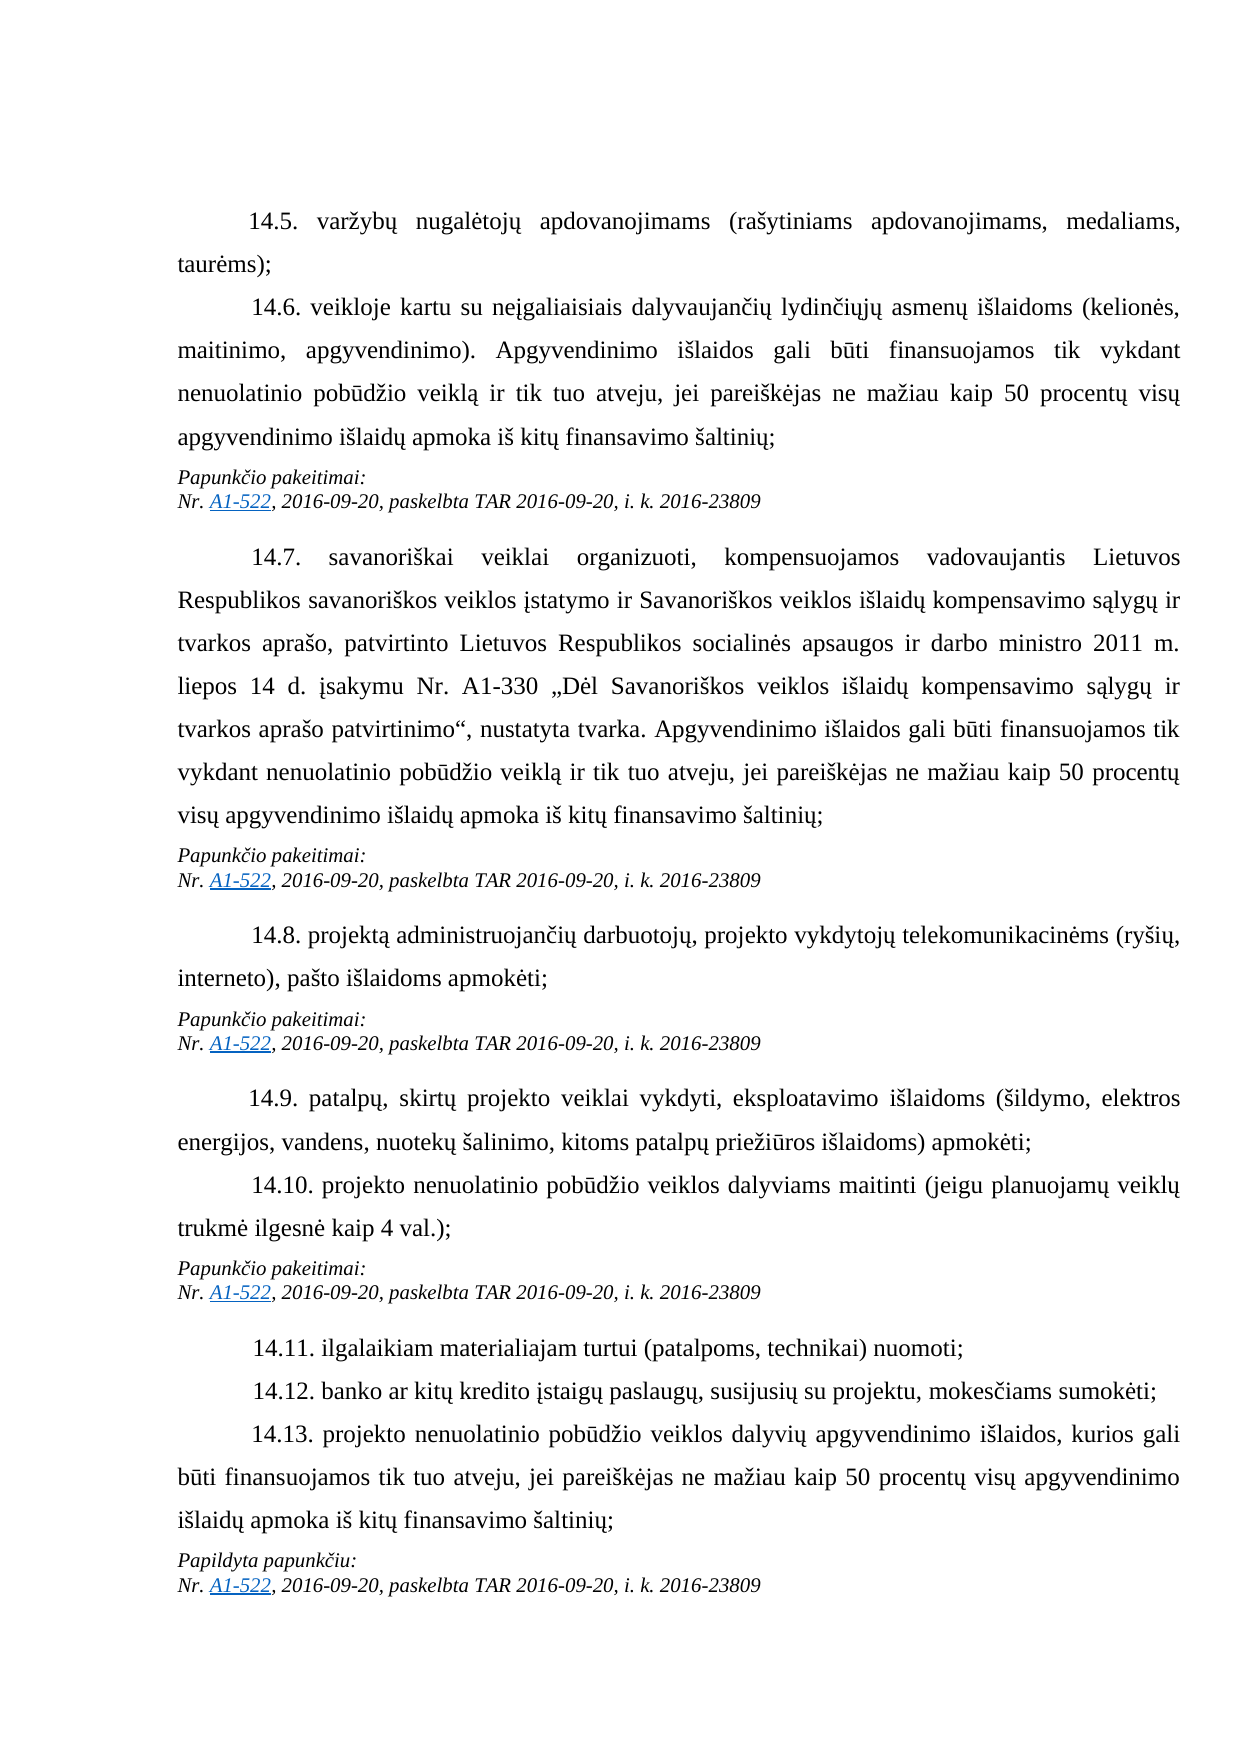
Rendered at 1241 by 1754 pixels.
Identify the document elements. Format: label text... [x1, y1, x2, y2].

text 14.10. projekto nenuolatinio pobūdžio veiklos dalyviams maitinti (jeigu planuojamų veiklų trukmė ilgesnė kaip 4 val.); [177, 1170, 1181, 1242]
text 14.11. ilgalaikiam materialiajam turtui (patalpoms, technikai) nuomoti; [177, 1333, 1181, 1362]
text Nr. A1-522, 2016-09-20, paskelbta TAR 2016-09-20, i. k. 2016-23809 [177, 1280, 1181, 1304]
text Papunkčio pakeitimai: [177, 1256, 1181, 1280]
text 14.7. savanoriškai veiklai organizuoti, kompensuojamos vadovaujantis Lietuvos Respublikos savanoriškos veiklos įstatymo ir Savanoriškos veiklos išlaidų kompensavimo sąlygų ir tvarkos aprašo, patvirtinto Lietuvos Respublikos socialinės apsaugos ir darbo ministro 2011 m. liepos 14 d. įsakymu Nr. A1-330 „Dėl Savanoriškos veiklos išlaidų kompensavimo sąlygų ir tvarkos aprašo patvirtinimo“, nustatyta tvarka. Apgyvendinimo išlaidos gali būti finansuojamos tik vykdant nenuolatinio pobūdžio veiklą ir tik tuo atveju, jei pareiškėjas ne mažiau kaip 50 procentų visų apgyvendinimo išlaidų apmoka iš kitų finansavimo šaltinių; [177, 542, 1181, 829]
text 14.6. veikloje kartu su neįgaliaisiais dalyvaujančių lydinčiųjų asmenų išlaidoms (kelionės, maitinimo, apgyvendinimo). Apgyvendinimo išlaidos gali būti finansuojamos tik vykdant nenuolatinio pobūdžio veiklą ir tik tuo atveju, jei pareiškėjas ne mažiau kaip 50 procentų visų apgyvendinimo išlaidų apmoka iš kitų finansavimo šaltinių; [177, 292, 1181, 450]
text 14.8. projektą administruojančių darbuotojų, projekto vykdytojų telekomunikacinėms (ryšių, interneto), pašto išlaidoms apmokėti; [177, 920, 1181, 992]
text Papunkčio pakeitimai: [177, 465, 1181, 489]
text 14.13. projekto nenuolatinio pobūdžio veiklos dalyvių apgyvendinimo išlaidos, kurios gali būti finansuojamos tik tuo atveju, jei pareiškėjas ne mažiau kaip 50 procentų visų apgyvendinimo išlaidų apmoka iš kitų finansavimo šaltinių; [177, 1419, 1181, 1534]
text Papildyta papunkčiu: [177, 1548, 1181, 1572]
text Papunkčio pakeitimai: [177, 843, 1181, 867]
text 14.5. varžybų nugalėtojų apdovanojimams (rašytiniams apdovanojimams, medaliams, taurėms); [177, 206, 1181, 278]
text Nr. A1-522, 2016-09-20, paskelbta TAR 2016-09-20, i. k. 2016-23809 [177, 1572, 1181, 1597]
text 14.12. banko ar kitų kredito įstaigų paslaugų, susijusių su projektu, mokesčiams sumokėti; [177, 1376, 1181, 1405]
text Nr. A1-522, 2016-09-20, paskelbta TAR 2016-09-20, i. k. 2016-23809 [177, 867, 1181, 892]
text Papunkčio pakeitimai: [177, 1007, 1181, 1031]
text Nr. A1-522, 2016-09-20, paskelbta TAR 2016-09-20, i. k. 2016-23809 [177, 489, 1181, 513]
text 14.9. patalpų, skirtų projekto veiklai vykdyti, eksploatavimo išlaidoms (šildymo, elektros energijos, vandens, nuotekų šalinimo, kitoms patalpų priežiūros išlaidoms) apmokėti; [177, 1083, 1181, 1155]
text Nr. A1-522, 2016-09-20, paskelbta TAR 2016-09-20, i. k. 2016-23809 [177, 1031, 1181, 1055]
